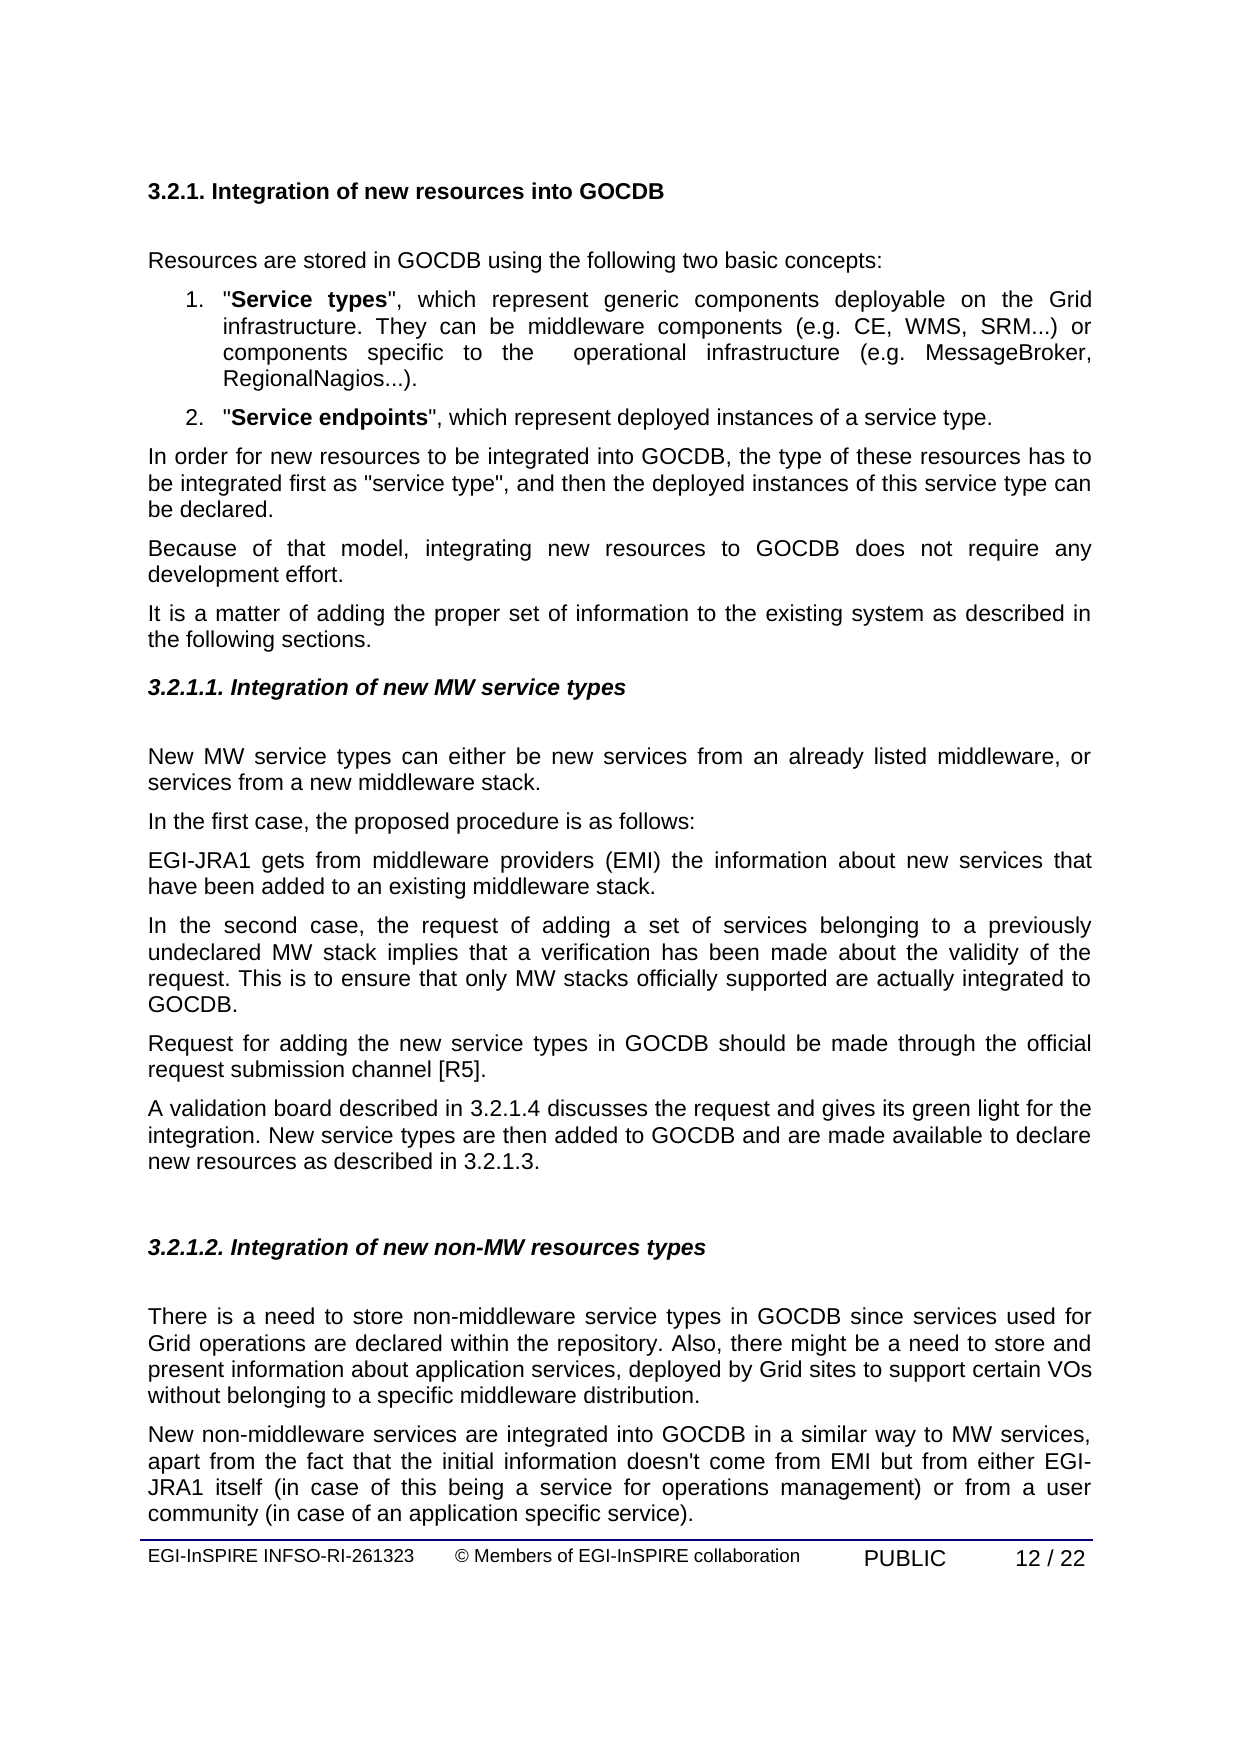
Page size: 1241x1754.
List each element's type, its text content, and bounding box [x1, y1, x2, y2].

text It is a matter of adding the proper set of information to the existing system as described in the following sections. [148, 600, 1093, 653]
text Resources are stored in GOCDB using the following two basic concepts: [148, 247, 1093, 274]
text A validation board described in 3.2.1.4 discusses the request and gives its green light for the integration. New service types are then added to GOCDB and are made available to declare new resources as described in 3.2.1.3. [148, 1095, 1093, 1174]
text New MW service types can either be new services from an already listed middleware, or services from a new middleware stack. [148, 743, 1093, 796]
subtitle Integration of new resources into GOCDB [148, 178, 1093, 204]
text New non-middleware services are integrated into GOCDB in a similar way to MW services, apart from the fact that the initial information doesn't come from EMI but from either EGI-JRA1 itself (in case of this being a service for operations management) or from a user community (in case of an application specific service). [148, 1421, 1093, 1527]
text Because of that model, integrating new resources to GOCDB does not require any development effort. [148, 535, 1093, 587]
text In order for new resources to be integrated into GOCDB, the type of these resources has to be integrated first as "service type", and then the deployed instances of this service type can be declared. [148, 443, 1093, 522]
text There is a need to store non-middleware service types in GOCDB since services used for Grid operations are declared within the repository. Also, there might be a need to store and present information about application services, deployed by Grid sites to support certain VOs without belonging to a specific middleware distribution. [148, 1303, 1093, 1409]
text In the first case, the proposed procedure is as follows: [148, 808, 1093, 834]
list "Service endpoints", which represent deployed instances of a service type. [185, 404, 1093, 431]
subtitle Integration of new MW service types [148, 673, 1093, 700]
subtitle Integration of new non-MW resources types [148, 1234, 1093, 1260]
list "Service types", which represent generic components deployable on the Grid infrastructure. They can be middleware components (e.g. CE, WMS, SRM...) or components specific to the operational infrastructure (e.g. MessageBroker, RegionalNagios...). [185, 286, 1093, 392]
text Request for adding the new service types in GOCDB should be made through the official request submission channel [R5]. [148, 1030, 1093, 1083]
text EGI-JRA1 gets from middleware providers (EMI) the information about new services that have been added to an existing middleware stack. [148, 847, 1093, 899]
text In the second case, the request of adding a set of services belonging to a previously undeclared MW stack implies that a verification has been made about the validity of the request. This is to ensure that only MW stacks officially supported are actually integrated to GOCDB. [148, 912, 1093, 1017]
